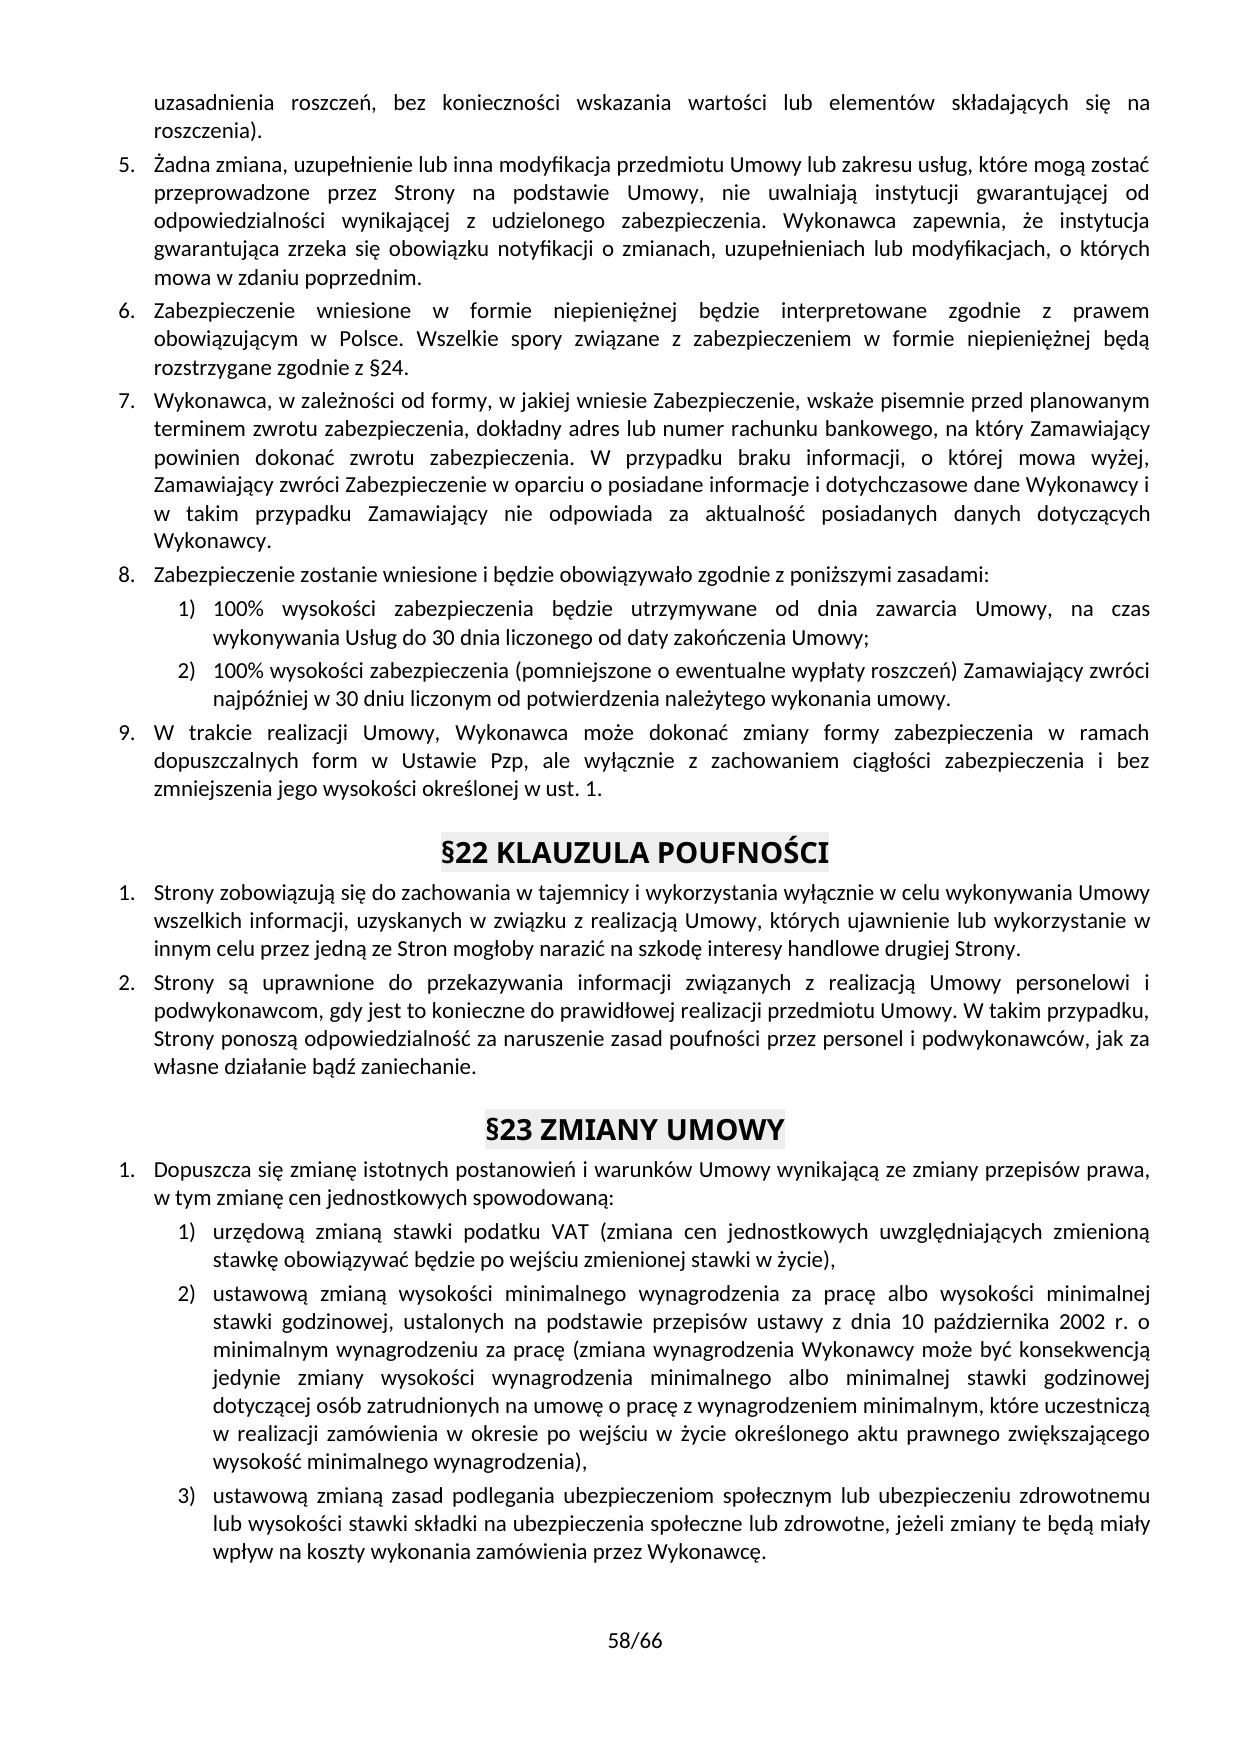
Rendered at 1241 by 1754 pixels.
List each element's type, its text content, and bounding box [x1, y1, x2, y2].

list W trakcie realizacji Umowy, Wykonawca może dokonać zmiany formy zabezpieczenia w ramach dopuszczalnych form w Ustawie Pzp, ale wyłącznie z zachowaniem ciągłości zabezpieczenia i bez zmniejszenia jego wysokości określonej w ust. 1. [118, 718, 1152, 803]
text §22 KLAUZULA POUFNOŚCI [118, 832, 441, 872]
list 100% wysokości zabezpieczenia (pomniejszone o ewentualne wypłaty roszczeń) Zamawiający zwróci najpóźniej w 30 dniu liczonym od potwierdzenia należytego wykonania umowy. [177, 657, 1152, 713]
text §22 KLAUZULA POUFNOŚCI [829, 832, 1152, 872]
list Zabezpieczenie zostanie wniesione i będzie obowiązywało zgodnie z poniższymi zasadami: [118, 561, 1152, 589]
list Zabezpieczenie wniesione w formie niepieniężnej będzie interpretowane zgodnie z prawem obowiązującym w Polsce. Wszelkie spory związane z zabezpieczeniem w formie niepieniężnej będą rozstrzygane zgodnie z §24. [118, 297, 1152, 381]
list Strony zobowiązują się do zachowania w tajemnicy i wykorzystania wyłącznie w celu wykonywania Umowy wszelkich informacji, uzyskanych w związku z realizacją Umowy, których ujawnienie lub wykorzystanie w innym celu przez jedną ze Stron mogłoby narazić na szkodę interesy handlowe drugiej Strony. [118, 878, 1152, 962]
text §23 ZMIANY UMOWY [785, 1109, 1152, 1149]
text §23 ZMIANY UMOWY [118, 1109, 485, 1149]
list ustawową zmianą wysokości minimalnego wynagrodzenia za pracę albo wysokości minimalnej stawki godzinowej, ustalonych na podstawie przepisów ustawy z dnia 10 października 2002 r. o minimalnym wynagrodzeniu za pracę (zmiana wynagrodzenia Wykonawcy może być konsekwencją jedynie zmiany wysokości wynagrodzenia minimalnego albo minimalnej stawki godzinowej dotyczącej osób zatrudnionych na umowę o pracę z wynagrodzeniem minimalnym, które uczestniczą w realizacji zamówienia w okresie po wejściu w życie określonego aktu prawnego zwiększającego wysokość minimalnego wynagrodzenia), [177, 1279, 1152, 1475]
list Dopuszcza się zmianę istotnych postanowień i warunków Umowy wynikającą ze zmiany przepisów prawa, w tym zmianę cen jednostkowych spowodowaną: [118, 1155, 1152, 1211]
list urzędową zmianą stawki podatku VAT (zmiana cen jednostkowych uwzględniających zmienioną stawkę obowiązywać będzie po wejściu zmienionej stawki w życie), [177, 1217, 1152, 1273]
list Strony są uprawnione do przekazywania informacji związanych z realizacją Umowy personelowi i podwykonawcom, gdy jest to konieczne do prawidłowej realizacji przedmiotu Umowy. W takim przypadku, Strony ponoszą odpowiedzialność za naruszenie zasad poufności przez personel i podwykonawców, jak za własne działanie bądź zaniechanie. [118, 968, 1152, 1080]
list uzasadnienia roszczeń, bez konieczności wskazania wartości lub elementów składających się na roszczenia). [118, 88, 1152, 144]
list 100% wysokości zabezpieczenia będzie utrzymywane od dnia zawarcia Umowy, na czas wykonywania Usług do 30 dnia liczonego od daty zakończenia Umowy; [177, 594, 1152, 651]
list Wykonawca, w zależności od formy, w jakiej wniesie Zabezpieczenie, wskaże pisemnie przed planowanym terminem zwrotu zabezpieczenia, dokładny adres lub numer rachunku bankowego, na który Zamawiający powinien dokonać zwrotu zabezpieczenia. W przypadku braku informacji, o której mowa wyżej, Zamawiający zwróci Zabezpieczenie w oparciu o posiadane informacje i dotychczasowe dane Wykonawcy i w takim przypadku Zamawiający nie odpowiada za aktualność posiadanych danych dotyczących Wykonawcy. [118, 387, 1152, 555]
list Żadna zmiana, uzupełnienie lub inna modyfikacja przedmiotu Umowy lub zakresu usług, które mogą zostać przeprowadzone przez Strony na podstawie Umowy, nie uwalniają instytucji gwarantującej od odpowiedzialności wynikającej z udzielonego zabezpieczenia. Wykonawca zapewnia, że instytucja gwarantująca zrzeka się obowiązku notyfikacji o zmianach, uzupełnieniach lub modyfikacjach, o których mowa w zdaniu poprzednim. [118, 151, 1152, 291]
list ustawową zmianą zasad podlegania ubezpieczeniom społecznym lub ubezpieczeniu zdrowotnemu lub wysokości stawki składki na ubezpieczenia społeczne lub zdrowotne, jeżeli zmiany te będą miały wpływ na koszty wykonania zamówienia przez Wykonawcę. [177, 1481, 1152, 1565]
